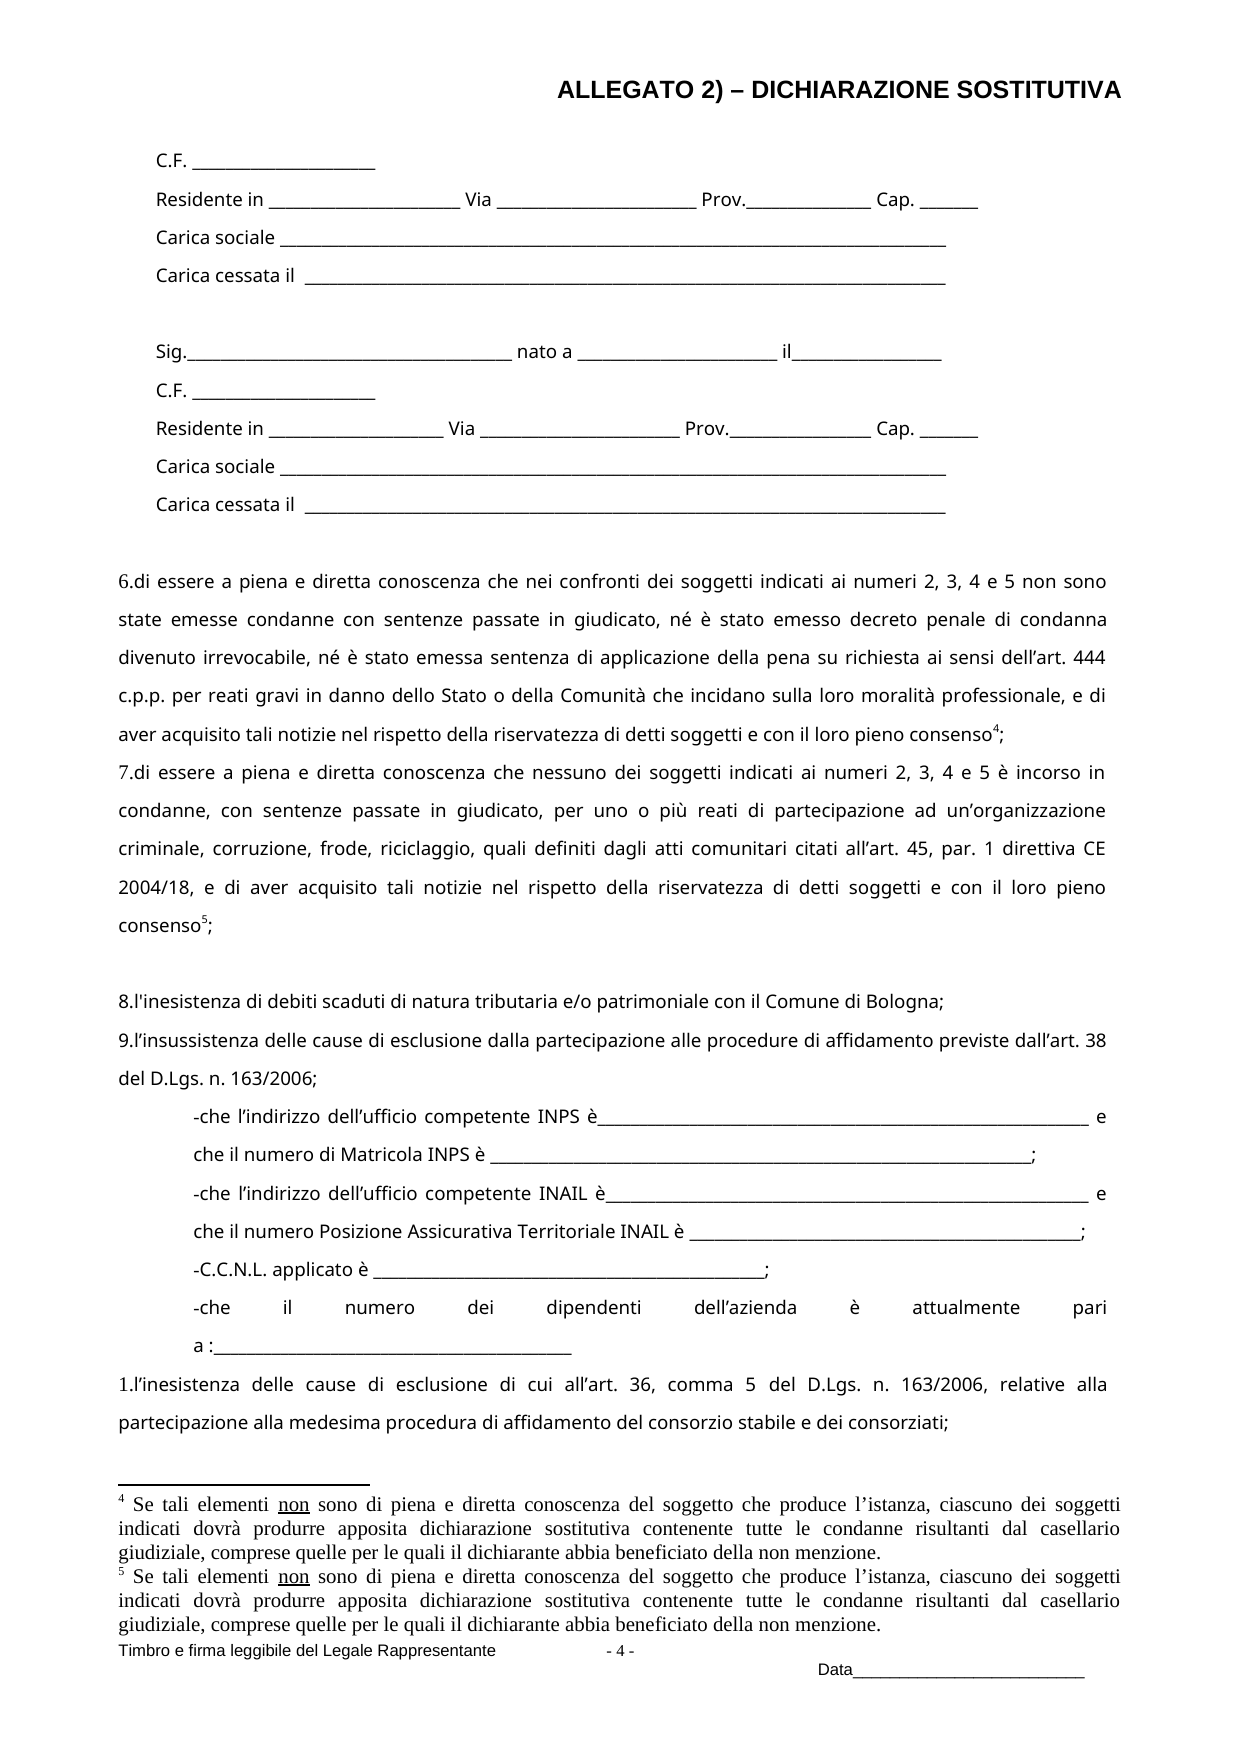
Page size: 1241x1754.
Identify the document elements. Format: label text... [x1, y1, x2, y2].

list l’insussistenza delle cause di esclusione dalla partecipazione alle procedure di affidamento previste dall’art. 38 del D.Lgs. n. 163/2006; [118, 1027, 1108, 1091]
list l’inesistenza delle cause di esclusione di cui all’art. 36, comma 5 del D.Lgs. n. 163/2006, relative alla partecipazione alla medesima procedura di affidamento del consorzio stabile e dei consorziati; [118, 1371, 1108, 1435]
text Carica cessata il _____________________________________________________________________________ [156, 262, 1108, 288]
text C.F. ______________________ [156, 148, 1108, 173]
text Carica cessata il _____________________________________________________________________________ [156, 492, 1108, 517]
text Residente in _____________________ Via ________________________ Prov._________________ Cap. _______ [156, 415, 1108, 441]
list di essere a piena e diretta conoscenza che nessuno dei soggetti indicati ai numeri 2, 3, 4 e 5 è incorso in condanne, con sentenze passate in giudicato, per uno o più reati di partecipazione ad un’organizzazione criminale, corruzione, frode, riciclaggio, quali definiti dagli atti comunitari citati all’art. 45, par. 1 direttiva CE 2004/18, e di aver acquisito tali notizie nel rispetto della riservatezza di detti soggetti e con il loro pieno consenso; [118, 759, 1108, 938]
list che l’indirizzo dell’ufficio competente INPS è___________________________________________________________ e che il numero di Matricola INPS è _________________________________________________________________; [193, 1103, 1108, 1167]
list che il numero dei dipendenti dell’azienda è attualmente pari a :___________________________________________ [193, 1294, 1108, 1358]
text Carica sociale ________________________________________________________________________________ [156, 224, 1108, 249]
list C.C.N.L. applicato è _______________________________________________; [193, 1256, 1108, 1282]
list l'inesistenza di debiti scaduti di natura tributaria e/o patrimoniale con il Comune di Bologna; [118, 989, 1108, 1014]
list Se tali elementi non sono di piena e diretta conoscenza del soggetto che produce l’istanza, ciascuno dei soggetti indicati dovrà produrre apposita dichiarazione sostitutiva contenente tutte le condanne risultanti dal casellario giudiziale, comprese quelle per le quali il dichiarante abbia beneficiato della non menzione. [118, 1564, 1122, 1636]
list che l’indirizzo dell’ufficio competente INAIL è__________________________________________________________ e che il numero Posizione Assicurativa Territoriale INAIL è _______________________________________________; [193, 1180, 1108, 1243]
list Se tali elementi non sono di piena e diretta conoscenza del soggetto che produce l’istanza, ciascuno dei soggetti indicati dovrà produrre apposita dichiarazione sostitutiva contenente tutte le condanne risultanti dal casellario giudiziale, comprese quelle per le quali il dichiarante abbia beneficiato della non menzione. [118, 1491, 1122, 1564]
text Sig._______________________________________ nato a ________________________ il__________________ [156, 339, 1108, 364]
list di essere a piena e diretta conoscenza che nei confronti dei soggetti indicati ai numeri 2, 3, 4 e 5 non sono state emesse condanne con sentenze passate in giudicato, né è stato emesso decreto penale di condanna divenuto irrevocabile, né è stato emessa sentenza di applicazione della pena su richiesta ai sensi dell’art. 444 c.p.p. per reati gravi in danno dello Stato o della Comunità che incidano sulla loro moralità professionale, e di aver acquisito tali notizie nel rispetto della riservatezza di detti soggetti e con il loro pieno consenso; [118, 568, 1108, 747]
text Carica sociale ________________________________________________________________________________ [156, 453, 1108, 479]
text C.F. ______________________ [156, 377, 1108, 402]
text Residente in _______________________ Via ________________________ Prov._______________ Cap. _______ [156, 186, 1108, 211]
